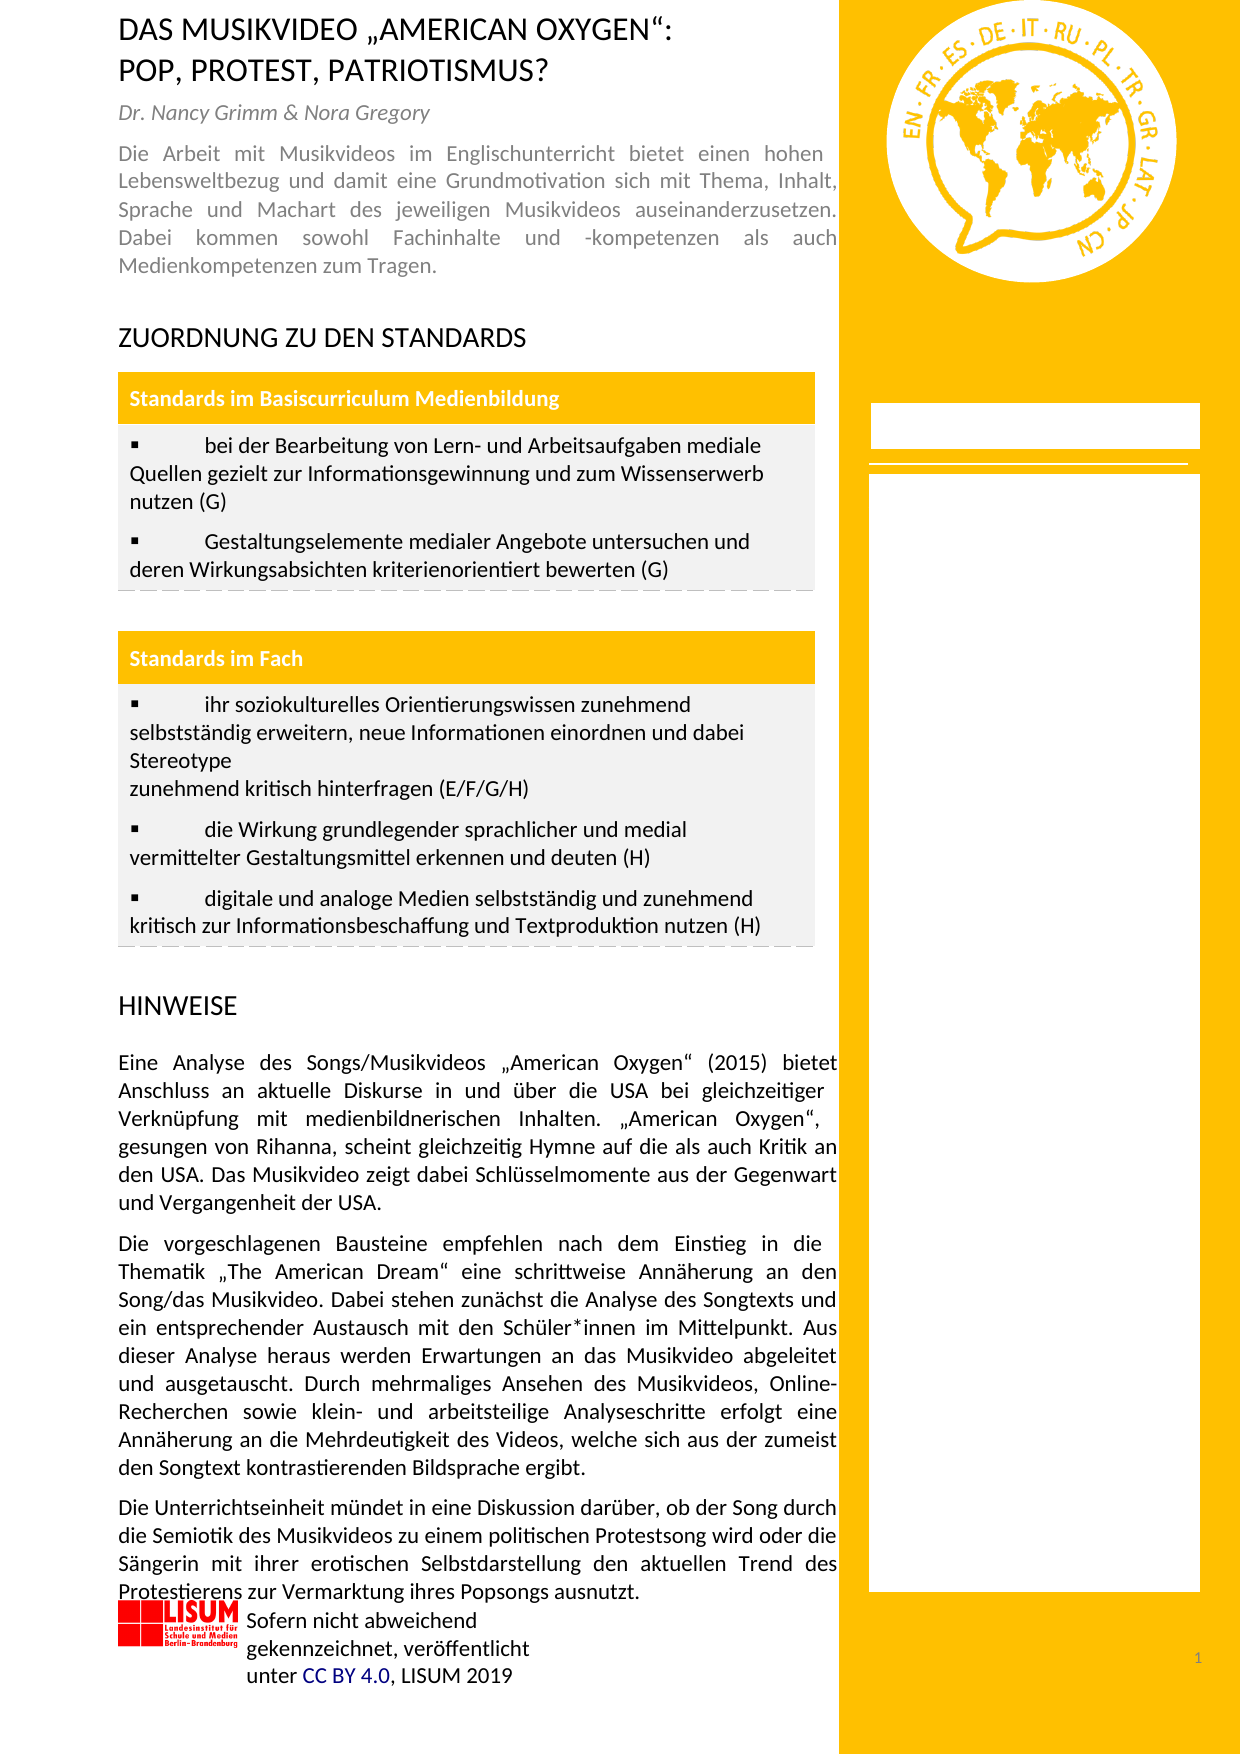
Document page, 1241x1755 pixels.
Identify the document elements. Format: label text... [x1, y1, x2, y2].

table_cell ihr soziokulturelles Orientierungswissen zunehmend selbstständig erweitern, neue Informationen einordnen und dabei Stereotype zunehmend kritisch hinterfragen (E/F/G/H) die Wirkung grundlegender sprachlicher und medial vermittelter Gestaltungsmittel erkennen und deuten (H) digitale und analoge Medien selbstständig und zunehmend kritisch zur Informationsbeschaffung und Textproduktion nutzen (H) [118, 684, 815, 946]
text 10, G/H [869, 522, 1191, 550]
text Die Arbeit mit Musikvideos im Englischunterricht bietet einen hohen Lebensweltbezug und damit eine Grundmotivation sich mit Thema, Inhalt, Sprache und Machart des jeweiligen Musikvideos auseinanderzusetzen. Dabei kommen sowohl Fachinhalte und -kompetenzen als auch Medienkompetenzen zum Tragen. [118, 139, 839, 279]
subtitle Das Musikvideo „American Oxygen“: Pop, Protest, Patriotismus? [118, 8, 839, 90]
text Fach (fachübergreifende Bezüge) [869, 595, 1191, 623]
text Eine Analyse des Songs/Musikvideos „American Oxygen“ (2015) bietet Anschluss an aktuelle Diskurse in und über die USA bei gleichzeitiger Verknüpfung mit medienbildnerischen Inhalten. „American Oxygen“, gesungen von Rihanna, scheint gleichzeitig Hymne auf die als auch Kritik an den USA. Das Musikvideo zeigt dabei Schlüsselmomente aus der Gegenwart und Vergangenheit der USA. [118, 1048, 839, 1216]
text Die Unterrichtsidee wurde am Vicco-von-Bülow-Gymnasium Stahnsdorf umgesetzt. [869, 1576, 1176, 1584]
text Kompetenzbereiche im Fach [869, 918, 1191, 946]
text Die vorgeschlagenen Bausteine empfehlen nach dem Einstieg in die Thematik „The American Dream“ eine schrittweise Annäherung an den Song/das Musikvideo. Dabei stehen zunächst die Analyse des Songtexts und ein entsprechender Austausch mit den Schüler*innen im Mittelpunkt. Aus dieser Analyse heraus werden Erwartungen an das Musikvideo abgeleitet und ausgetauscht. Durch mehrmaliges Ansehen des Musikvideos, Online-Recherchen sowie klein- und arbeitsteilige Analyseschritte erfolgt eine Annäherung an die Mehrdeutigkeit des Videos, welche sich aus der zumeist den Songtext kontrastierenden Bildsprache ergibt. [118, 1229, 839, 1481]
table_header Standards im Fach [118, 631, 815, 684]
text Musik, Politische Bildung) [869, 668, 1191, 696]
text Ergänzender Hinweis [869, 1539, 1176, 1567]
text Themen und Inhalte [869, 741, 1191, 768]
subtitle HINWEISE [118, 987, 839, 1023]
table_header Standards im Basiscurriculum Medienbildung [118, 372, 815, 424]
table_cell bei der Bearbeitung von Lern- und Arbeitsaufgaben mediale Quellen gezielt zur Informationsgewinnung und zum Wissenserwerb nutzen (G) Gestaltungselemente medialer Angebote untersuchen und deren Wirkungsabsichten kriterienorientiert bewerten (G) [118, 425, 815, 590]
text ca. 6 Unterrichtsstunden [869, 1257, 1191, 1285]
text Zitatsammlung, Songtext, Musikvideo, Reviews zum Musikvideo, Computer und Internetzugang für die Recherche [869, 1366, 1191, 1478]
text Materialien [869, 1329, 1191, 1357]
text Informieren, Analysieren [869, 1148, 1191, 1176]
text Jahrgangsstufe, Niveaustufe [869, 486, 1191, 514]
text Englisch (Geschichte, Kunst, [869, 631, 1191, 659]
text Gesellschaft und öffentliches Leben, Kultur und historischer Hintergrund [869, 777, 1191, 861]
text Die Unterrichtseinheit mündet in eine Diskussion darüber, ob der Song durch die Semiotik des Musikvideos zu einem politischen Protestsong wird oder die Sängerin mit ihrer erotischen Selbstdarstellung den aktuellen Trend des Protestierens zur Vermarktung ihres Popsongs ausnutzt. [118, 1493, 839, 1606]
text Dr. Nancy Grimm & Nora Gregory [118, 98, 839, 126]
subtitle AUF EINEN BLICK [871, 411, 1179, 442]
text Zeitbedarf [869, 1220, 1191, 1248]
text Interkulturelle kommunikative Kompetenz, Text- und Medienkompetenz [869, 954, 1191, 1038]
subtitle ZUORDNUNG ZU DEN STANDARDS [118, 319, 839, 355]
text Kompetenzbereiche im Basiscurriculum Medienbildung [869, 1083, 1191, 1139]
